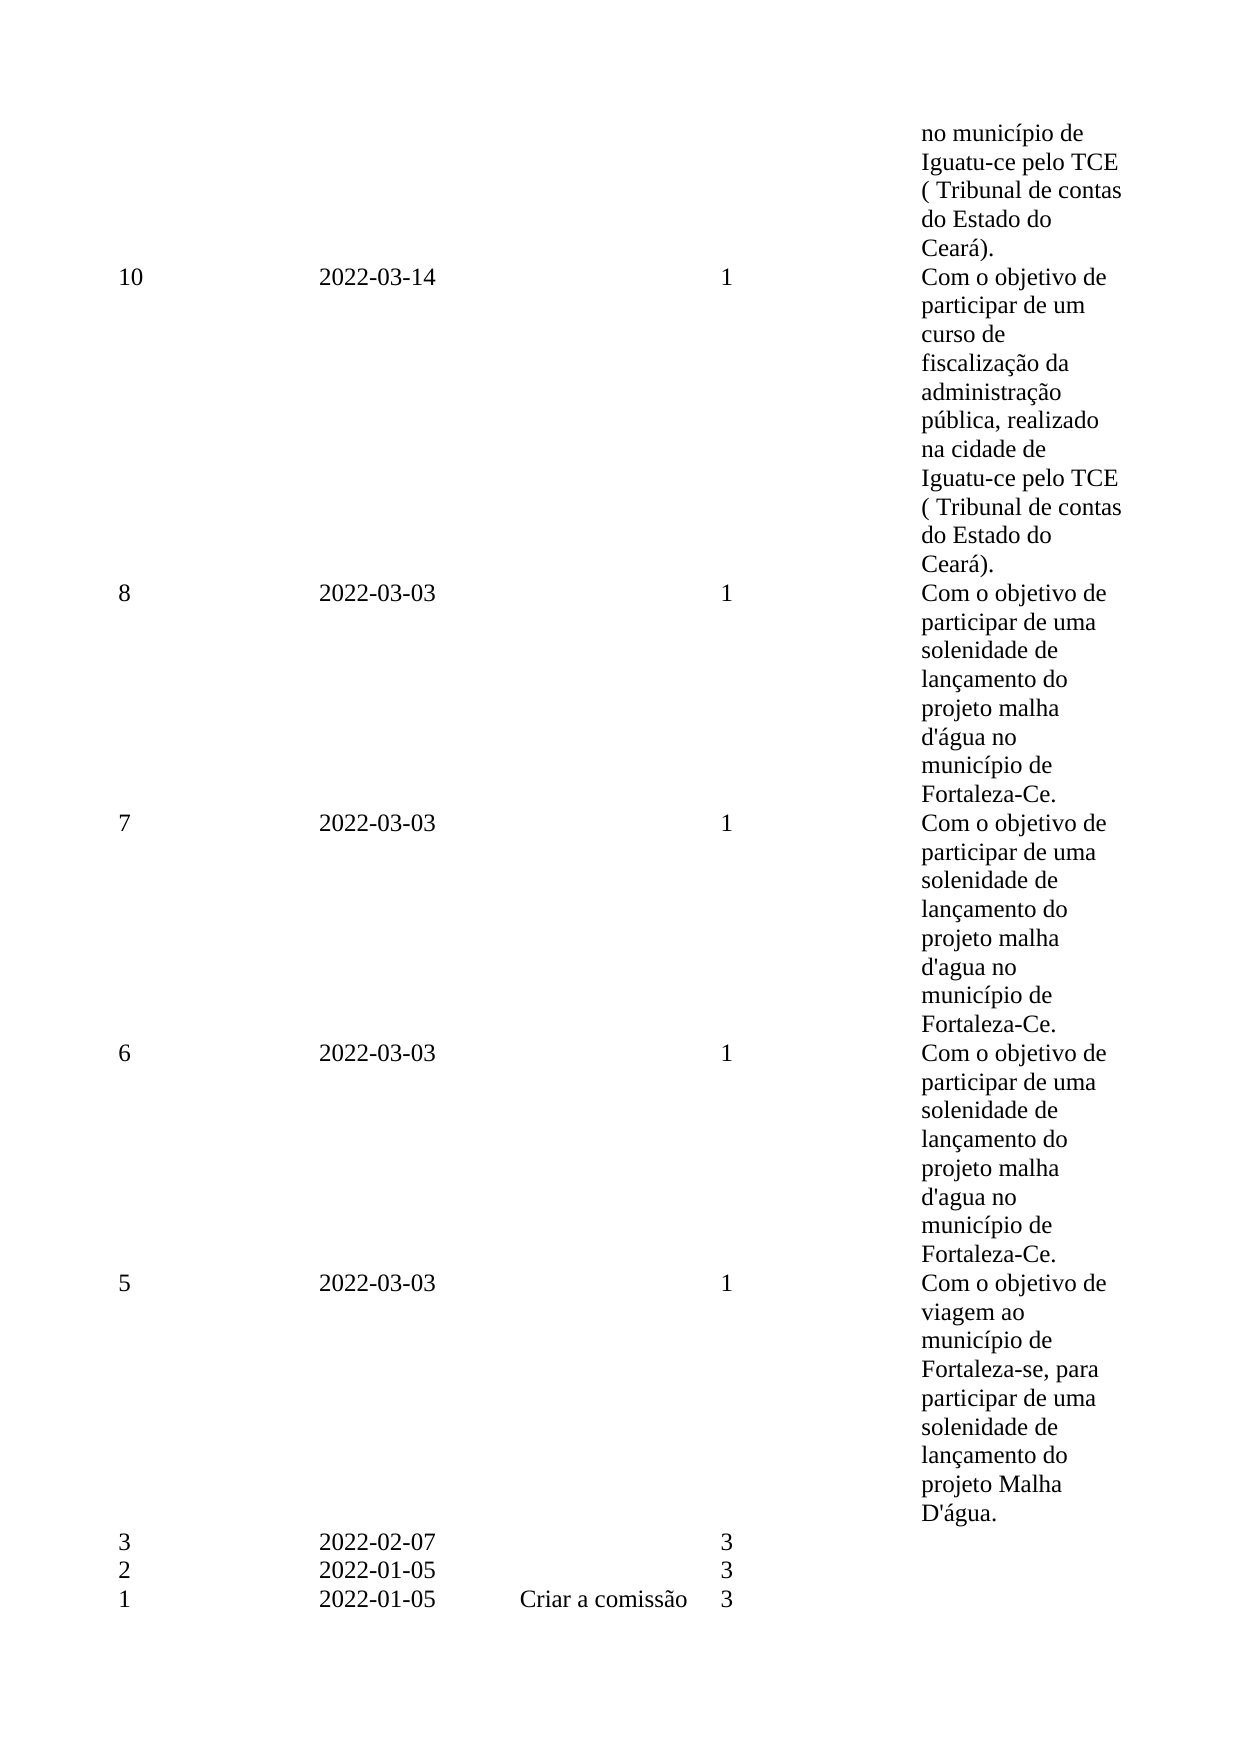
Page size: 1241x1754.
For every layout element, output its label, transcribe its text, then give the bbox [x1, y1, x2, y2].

table_cell 2022-03-03 [319, 578, 519, 808]
table_cell [720, 118, 921, 262]
table_cell 2 [118, 1556, 319, 1584]
table_cell [319, 118, 519, 262]
table_cell [520, 262, 720, 578]
table_cell 3 [720, 1527, 921, 1556]
table_cell [520, 1527, 720, 1556]
table_cell 2022-03-03 [319, 1038, 519, 1268]
table_cell [520, 1268, 720, 1527]
table_cell [520, 118, 720, 262]
table_cell 8 [118, 578, 319, 808]
table_cell [520, 1556, 720, 1584]
table_cell 1 [720, 1038, 921, 1268]
table_cell 2022-02-07 [319, 1527, 519, 1556]
table_cell Com o objetivo de participar de uma solenidade de lançamento do projeto malha d'agua no município de Fortaleza-Ce. [921, 808, 1122, 1038]
table_cell 1 [720, 808, 921, 1038]
table_cell Com o objetivo de participar de uma solenidade de lançamento do projeto malha d'agua no município de Fortaleza-Ce. [921, 1038, 1122, 1268]
table_cell Com o objetivo de participar de um curso de fiscalização da administração pública, realizado na cidade de Iguatu-ce pelo TCE ( Tribunal de contas do Estado do Ceará). [921, 262, 1122, 578]
table_cell 10 [118, 262, 319, 578]
table_cell 2022-01-05 [319, 1556, 519, 1584]
table_cell 1 [720, 578, 921, 808]
table_cell 7 [118, 808, 319, 1038]
table_cell 2022-01-05 [319, 1584, 519, 1613]
table_cell no município de Iguatu-ce pelo TCE ( Tribunal de contas do Estado do Ceará). [921, 118, 1122, 262]
table_cell [520, 808, 720, 1038]
table_cell 1 [118, 1584, 319, 1613]
table_cell [921, 1527, 1122, 1556]
table_cell 6 [118, 1038, 319, 1268]
table_cell [520, 578, 720, 808]
table_cell 2022-03-03 [319, 808, 519, 1038]
table_cell Com o objetivo de participar de uma solenidade de lançamento do projeto malha d'água no município de Fortaleza-Ce. [921, 578, 1122, 808]
table_cell 3 [720, 1584, 921, 1613]
table_cell Criar a comissão [520, 1584, 720, 1613]
table_cell [520, 1038, 720, 1268]
table_cell [921, 1556, 1122, 1584]
table_cell [921, 1584, 1122, 1613]
table_cell 5 [118, 1268, 319, 1527]
table_cell 2022-03-14 [319, 262, 519, 578]
table_cell 1 [720, 262, 921, 578]
table_cell 3 [118, 1527, 319, 1556]
table_cell [118, 118, 319, 262]
table_cell Com o objetivo de viagem ao município de Fortaleza-se, para participar de uma solenidade de lançamento do projeto Malha D'água. [921, 1268, 1122, 1527]
table_cell 1 [720, 1268, 921, 1527]
table_cell 3 [720, 1556, 921, 1584]
table_cell 2022-03-03 [319, 1268, 519, 1527]
